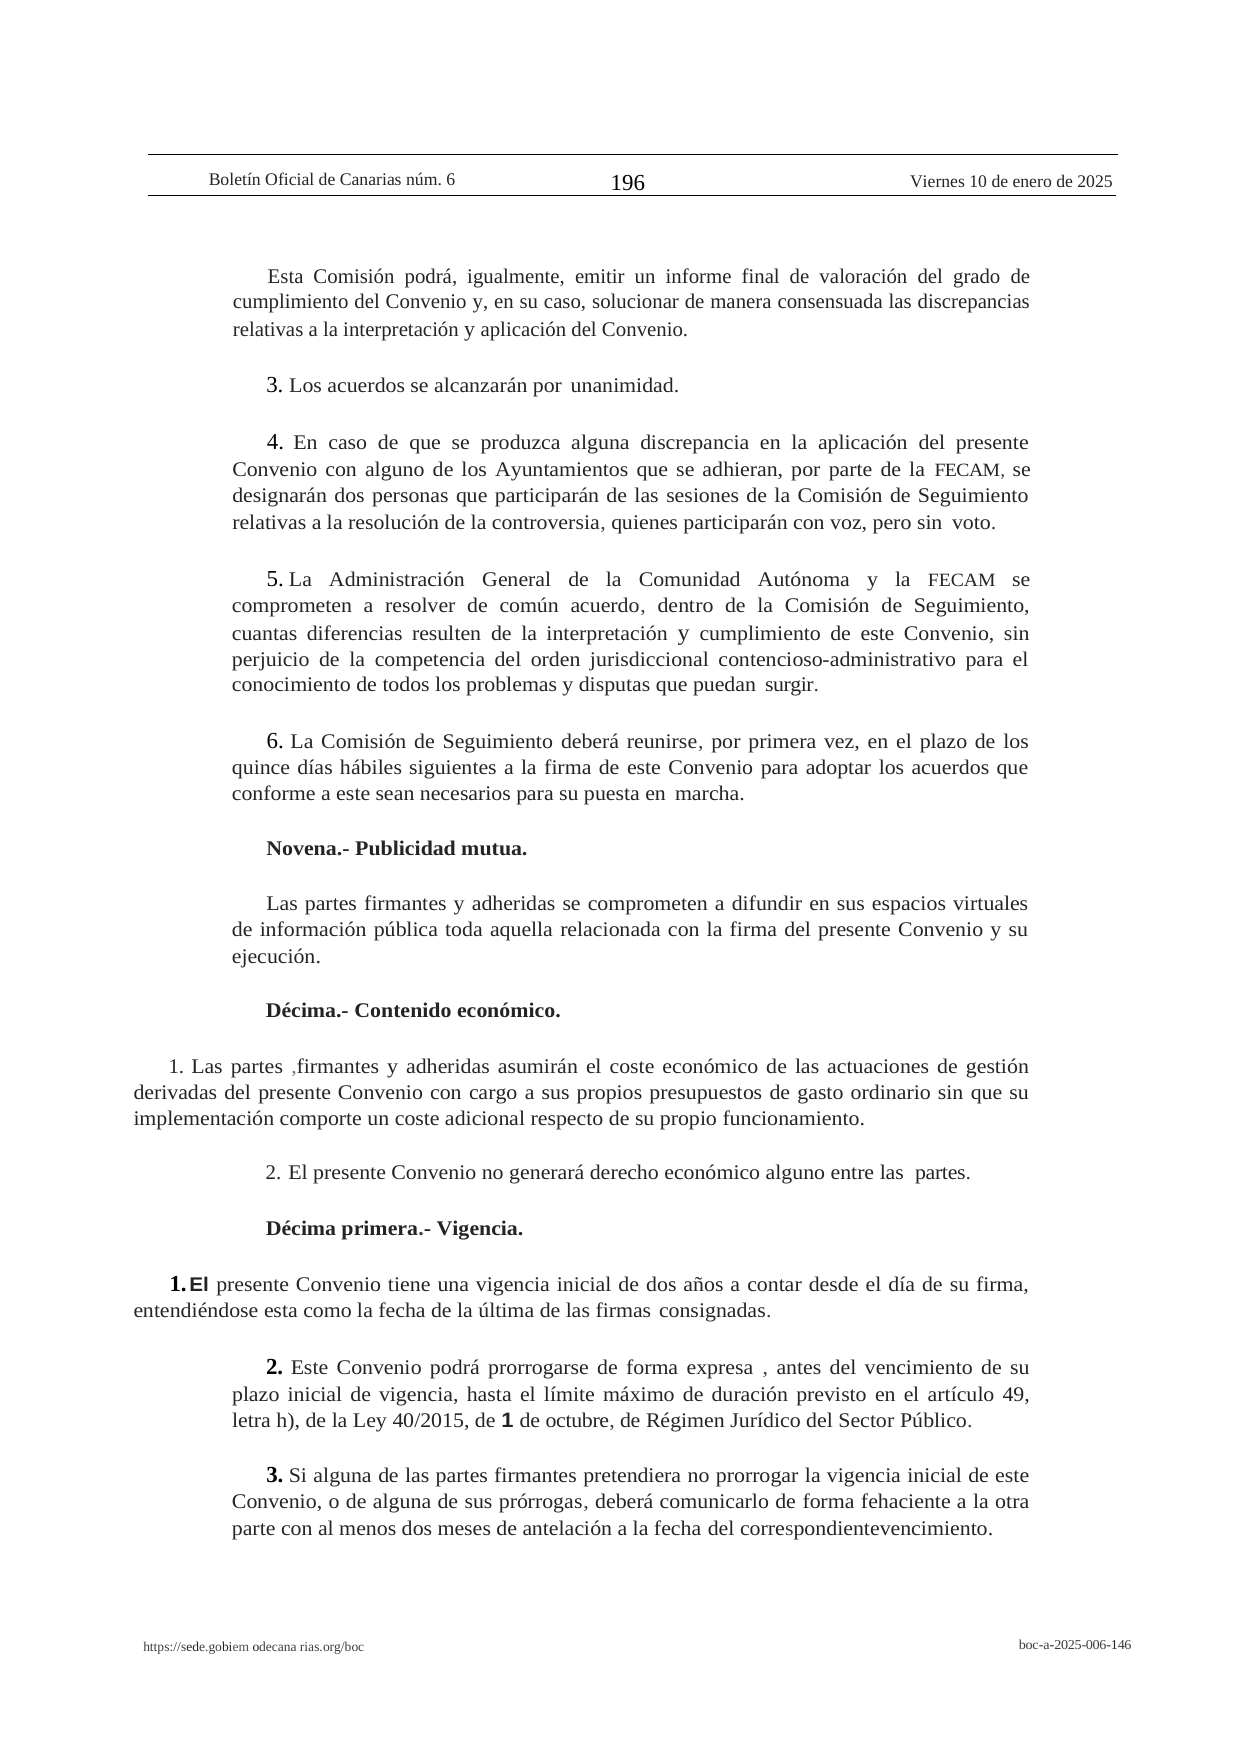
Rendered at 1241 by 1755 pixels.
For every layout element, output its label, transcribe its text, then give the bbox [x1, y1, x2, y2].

list En caso de que se produzca alguna discrepancia en la aplicación del presente Convenio con alguno de los Ayuntamientos que se adhieran, por parte de la FECAM, se designarán dos personas que participarán de las sesiones de la Comisión de Seguimiento relativas a la resolución de la controversia, quienes participarán con voz, pero sin voto. [232, 428, 1030, 534]
list El presente Convenio no generará derecho económico alguno entre las partes. [265, 1160, 1132, 1184]
subtitle Décima.- Contenido económico. [266, 998, 1132, 1022]
list Si alguna de las partes firmantes pretendiera no prorrogar la vigencia inicial de este Convenio, o de alguna de sus prórrogas, deberá comunicarlo de forma fehaciente a la otra parte con al menos dos meses de antelación a la fecha del correspondientevencimiento. [232, 1461, 1030, 1539]
list Este Convenio podrá prorrogarse de forma expresa , antes del vencimiento de su plazo inicial de vigencia, hasta el límite máximo de duración previsto en el artículo 49, letra h), de la Ley 40/2015, de 1 de octubre, de Régimen Jurídico del Sector Público. [232, 1353, 1030, 1432]
list Las partes ,firmantes y adheridas asumirán el coste económico de las actuaciones de gestión derivadas del presente Convenio con cargo a sus propios presupuestos de gasto ordinario sin que su implementación comporte un coste adicional respecto de su propio funcionamiento. [133, 1054, 1031, 1130]
list Los acuerdos se alcanzarán por unanimidad. [266, 371, 1132, 398]
text Esta Comisión podrá, igualmente, emitir un informe final de valoración del grado de cumplimiento del Convenio y, en su caso, solucionar de manera consensuada las discrepancias relativas a la interpretación y aplicación del Convenio. [233, 263, 1031, 341]
list El presente Convenio tiene una vigencia inicial de dos años a contar desde el día de su firma, entendiéndose esta como la fecha de la última de las firmas consignadas. [133, 1270, 1031, 1322]
text Las partes firmantes y adheridas se comprometen a difundir en sus espacios virtuales de información pública toda aquella relacionada con la firma del presente Convenio y su ejecución. [232, 891, 1030, 968]
list La Comisión de Seguimiento deberá reunirse, por primera vez, en el plazo de los quince días hábiles siguientes a la firma de este Convenio para adoptar los acuerdos que conforme a este sean necesarios para su puesta en marcha. [232, 727, 1030, 805]
subtitle Décima primera.- Vigencia. [266, 1215, 1132, 1239]
subtitle Novena.- Publicidad mutua. [266, 836, 1132, 860]
list La Administración General de la Comunidad Autónoma y la FECAM se comprometen a resolver de común acuerdo, dentro de la Comisión de Seguimiento, cuantas diferencias resulten de la interpretación y cumplimiento de este Convenio, sin perjuicio de la competencia del orden jurisdiccional contencioso-administrativo para el conocimiento de todos los problemas y disputas que puedan surgir. [232, 565, 1030, 696]
